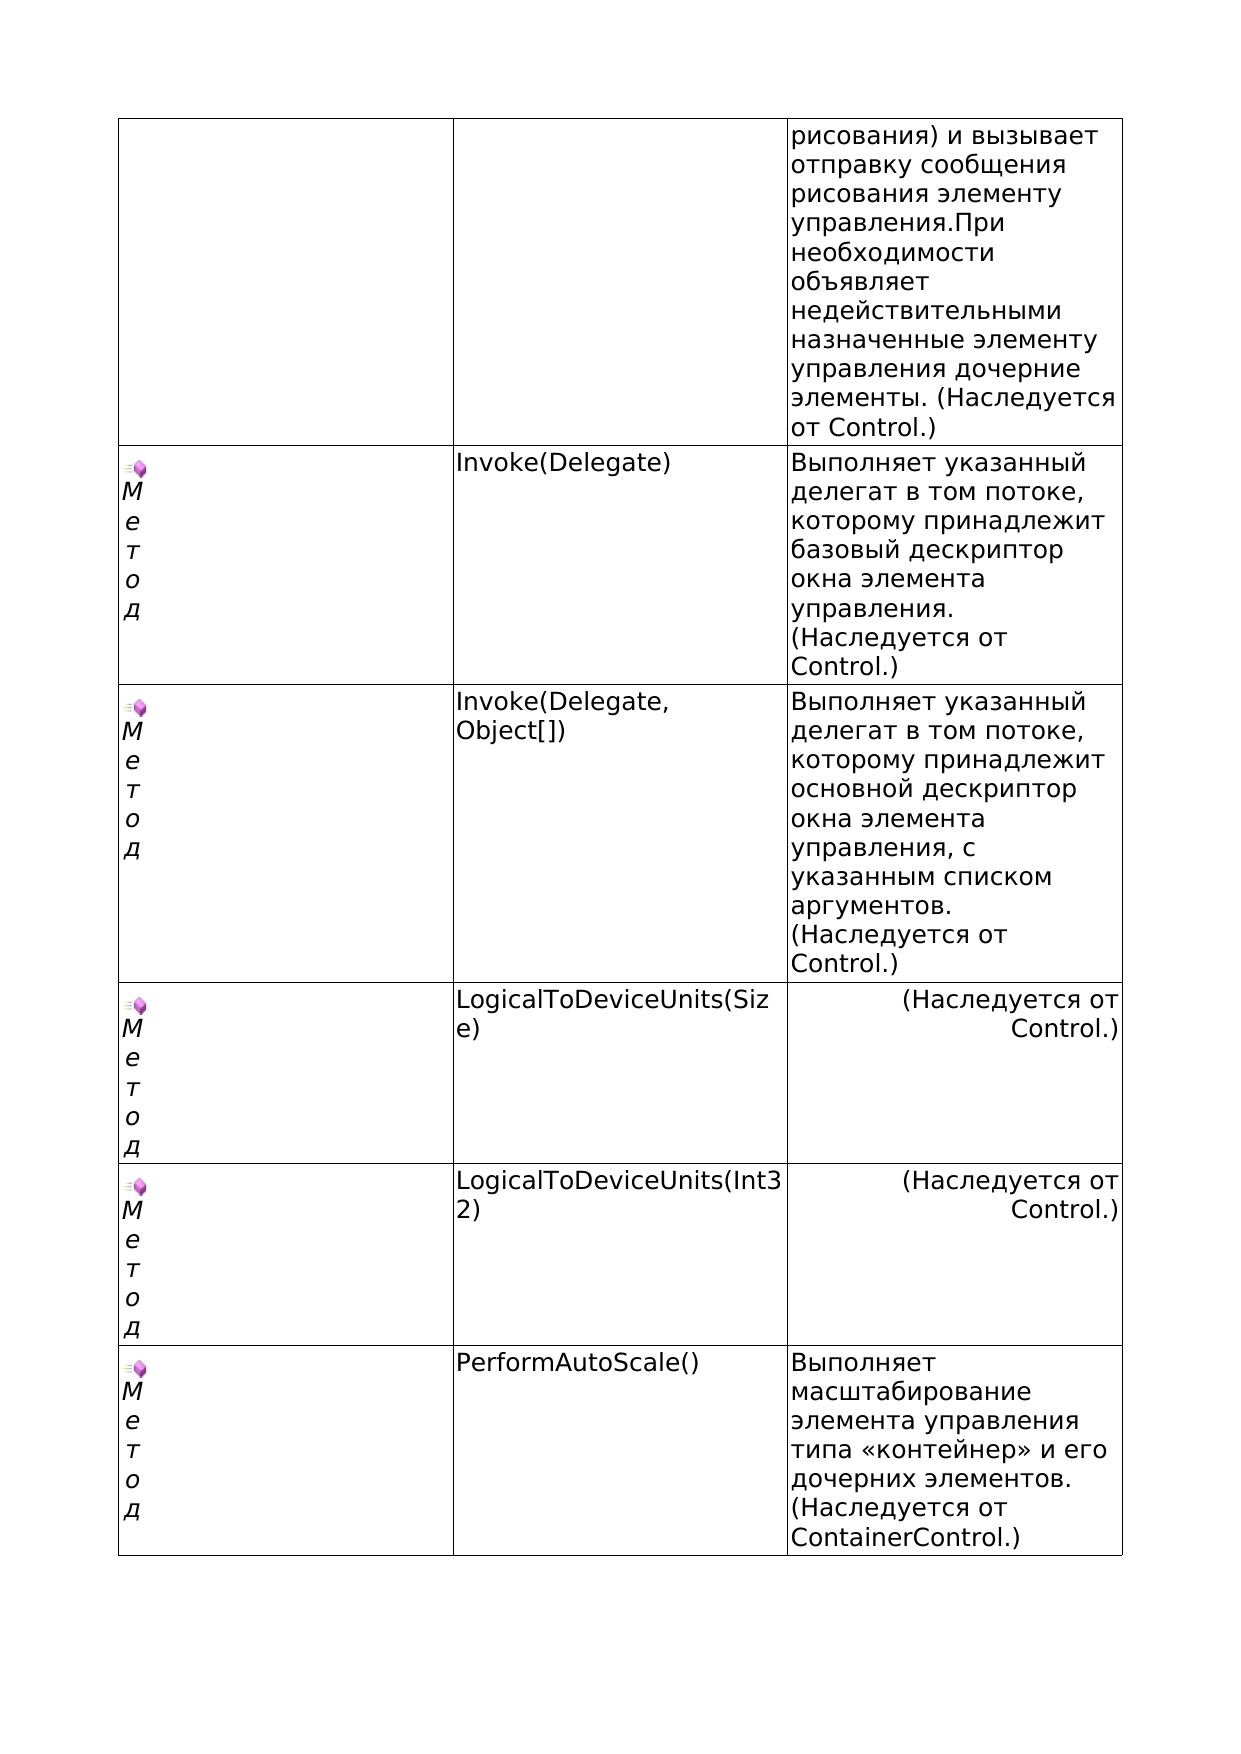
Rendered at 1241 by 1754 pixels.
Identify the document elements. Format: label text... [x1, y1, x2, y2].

table_cell Invoke(Delegate, Object[]) [454, 685, 787, 982]
table_cell LogicalToDeviceUnits(Size) [454, 983, 787, 1163]
table_cell LogicalToDeviceUnits(Int32) [454, 1164, 787, 1345]
table_cell (Наследуется от Control.) [788, 1164, 1122, 1345]
picture [121, 997, 147, 1015]
table_cell [119, 119, 453, 445]
table_cell (Наследуется от Control.) [788, 983, 1122, 1163]
table_cell рисования) и вызывает отправку сообщения рисования элементу управления.При необходимости объявляет недействительными назначенные элементу управления дочерние элементы. (Наследуется от Control.) [788, 119, 1122, 445]
table_cell [119, 1164, 453, 1345]
table_cell Выполняет масштабирование элемента управления типа «контейнер» и его дочерних элементов. (Наследуется от ContainerControl.) [788, 1346, 1122, 1555]
table_cell [119, 446, 453, 684]
table_cell [454, 119, 787, 445]
table_cell Выполняет указанный делегат в том потоке, которому принадлежит основной дескриптор окна элемента управления, с указанным списком аргументов. (Наследуется от Control.) [788, 685, 1122, 982]
table_cell Invoke(Delegate) [454, 446, 787, 684]
table_cell PerformAutoScale() [454, 1346, 787, 1555]
picture [121, 1178, 147, 1196]
table_cell [119, 983, 453, 1163]
table_cell [119, 685, 453, 982]
picture [121, 1360, 147, 1378]
picture [121, 460, 147, 478]
table_cell [119, 1346, 453, 1555]
picture [121, 699, 147, 717]
table_cell Выполняет указанный делегат в том потоке, которому принадлежит базовый дескриптор окна элемента управления. (Наследуется от Control.) [788, 446, 1122, 684]
